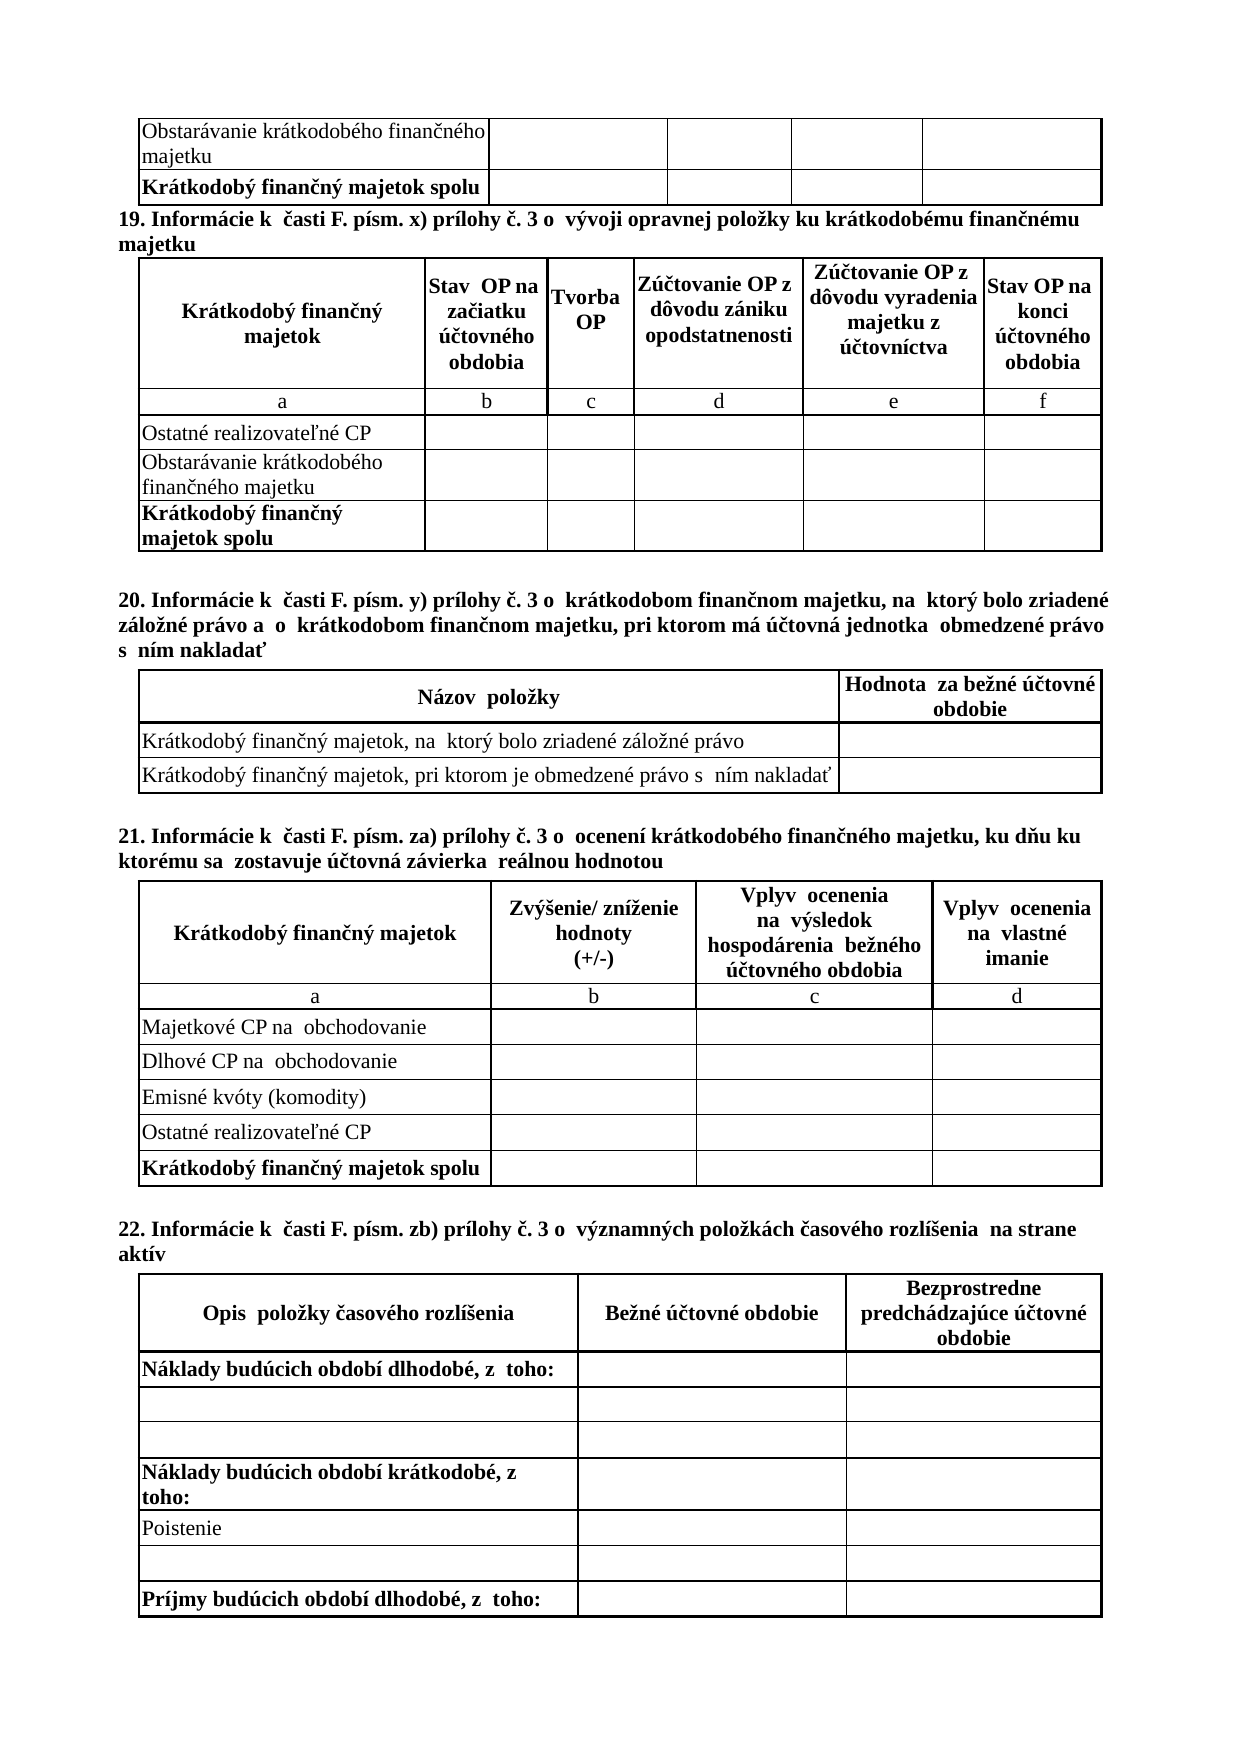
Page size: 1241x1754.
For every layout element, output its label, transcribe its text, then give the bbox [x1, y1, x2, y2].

table_cell [492, 1080, 696, 1114]
subtitle 21. Informácie k časti F. písm. za) prílohy č. 3 o ocenení krátkodobého finančného majetku, ku dňu ku ktorému sa zostavuje účtovná závierka reálnou hodnotou [118, 823, 1122, 873]
table_cell Poistenie [140, 1511, 577, 1544]
table_cell d [635, 389, 802, 413]
table_header Opis položky časového rozlíšenia [140, 1275, 577, 1350]
table_cell [840, 758, 1100, 792]
table_cell [923, 119, 1100, 169]
subtitle 19. Informácie k časti F. písm. x) prílohy č. 3 o vývoji opravnej položky ku krátkodobému finančnému majetku [118, 206, 1122, 257]
table_header Hodnota za bežné účtovné obdobie [840, 671, 1100, 721]
table_cell [140, 1388, 577, 1421]
table_cell Krátkodobý finančný majetok spolu [140, 1151, 490, 1185]
table_cell [804, 416, 984, 449]
table_cell [847, 1422, 1100, 1457]
table_cell Príjmy budúcich období dlhodobé, z toho: [140, 1582, 577, 1615]
table_cell [426, 450, 547, 499]
table_cell [985, 450, 1100, 499]
table_cell Dlhové CP na obchodovanie [140, 1045, 490, 1079]
table_cell Emisné kvóty (komodity) [140, 1080, 490, 1114]
table_cell [697, 1151, 932, 1185]
table_cell Majetkové CP na obchodovanie [140, 1010, 490, 1043]
table_cell [668, 119, 791, 169]
table_cell [548, 501, 634, 550]
table_cell [933, 1045, 1100, 1079]
table_header Stav OP na začiatku účtovného obdobia [426, 259, 546, 388]
table_cell [579, 1511, 846, 1544]
table_header Vplyv ocenenia na výsledok hospodárenia bežného účtovného obdobia [697, 882, 931, 983]
table_cell [985, 501, 1100, 550]
table_cell [847, 1459, 1100, 1509]
table_cell a [140, 389, 424, 413]
table_cell [492, 1010, 696, 1043]
table_cell [490, 119, 667, 169]
table_cell [579, 1582, 846, 1615]
table_header Zúčtovanie OP z dôvodu zániku opodstatnenosti [635, 259, 802, 388]
table_cell e [804, 389, 983, 413]
table_header Bežné účtovné obdobie [579, 1275, 845, 1350]
table_header Krátkodobý finančný majetok [140, 882, 490, 983]
table_cell Náklady budúcich období dlhodobé, z toho: [140, 1353, 577, 1386]
table_header Zúčtovanie OP z dôvodu vyradenia majetku z účtovníctva [804, 259, 983, 388]
table_cell [635, 416, 803, 449]
table_cell [847, 1546, 1100, 1580]
table_cell d [934, 984, 1100, 1008]
table_cell [697, 1080, 932, 1114]
table_cell [792, 119, 922, 169]
table_cell [933, 1115, 1100, 1150]
table_cell b [426, 389, 546, 413]
table_cell b [492, 984, 695, 1008]
table_header Krátkodobý finančný majetok [140, 259, 424, 388]
table_header Názov položky [140, 671, 838, 721]
table_cell [548, 416, 634, 449]
table_header Zvýšenie/ zníženie hodnoty (+/-) [492, 882, 695, 983]
table_cell [492, 1045, 696, 1079]
table_cell [985, 416, 1100, 449]
table_cell [847, 1582, 1100, 1615]
table_cell [923, 170, 1100, 204]
table_cell [140, 1422, 577, 1457]
table_cell [697, 1115, 932, 1150]
table_cell Náklady budúcich období krátkodobé, z toho: [140, 1459, 577, 1509]
table_cell [792, 170, 922, 204]
table_cell [668, 170, 791, 204]
table_cell [847, 1353, 1100, 1386]
table_cell [140, 1546, 577, 1580]
table_cell Ostatné realizovateľné CP [140, 416, 424, 449]
table_cell [635, 450, 803, 499]
table_cell [579, 1353, 846, 1386]
subtitle 22. Informácie k časti F. písm. zb) prílohy č. 3 o významných položkách časového rozlíšenia na strane aktív [118, 1216, 1122, 1266]
table_cell Krátkodobý finančný majetok, pri ktorom je obmedzené právo s ním nakladať [140, 758, 838, 792]
table_cell Krátkodobý finančný majetok spolu [140, 501, 424, 550]
subtitle 20. Informácie k časti F. písm. y) prílohy č. 3 o krátkodobom finančnom majetku, na ktorý bolo zriadené záložné právo a o krátkodobom finančnom majetku, pri ktorom má účtovná jednotka obmedzené právo s ním nakladať [118, 587, 1122, 663]
table_cell c [549, 389, 633, 413]
table_cell Krátkodobý finančný majetok spolu [140, 170, 488, 204]
table_cell [933, 1010, 1100, 1043]
table_cell [579, 1546, 846, 1580]
table_cell [579, 1422, 846, 1457]
table_header Bezprostredne predchádzajúce účtovné obdobie [847, 1275, 1100, 1350]
table_cell [840, 724, 1100, 757]
table_cell [933, 1151, 1100, 1185]
table_cell Obstarávanie krátkodobého finančného majetku [140, 119, 488, 169]
table_cell [490, 170, 667, 204]
table_header Vplyv ocenenia na vlastné imanie [934, 882, 1100, 983]
table_cell Obstarávanie krátkodobého finančného majetku [140, 450, 424, 499]
table_cell [847, 1511, 1100, 1544]
table_cell [426, 501, 547, 550]
table_cell [933, 1080, 1100, 1114]
table_cell Krátkodobý finančný majetok, na ktorý bolo zriadené záložné právo [140, 724, 838, 757]
table_cell f [985, 389, 1100, 413]
table_cell [492, 1115, 696, 1150]
table_cell [847, 1388, 1100, 1421]
table_header Stav OP na konci účtovného obdobia [985, 259, 1100, 388]
table_cell [635, 501, 803, 550]
table_cell [697, 1045, 932, 1079]
table_cell [426, 416, 547, 449]
table_cell [579, 1459, 846, 1509]
table_cell [804, 501, 984, 550]
table_cell a [140, 984, 490, 1008]
table_header Tvorba OP [549, 259, 633, 388]
table_cell [697, 1010, 932, 1043]
table_cell [804, 450, 984, 499]
table_cell [579, 1388, 846, 1421]
table_cell Ostatné realizovateľné CP [140, 1115, 490, 1150]
table_cell [548, 450, 634, 499]
table_cell [492, 1151, 696, 1185]
table_cell c [697, 984, 931, 1008]
